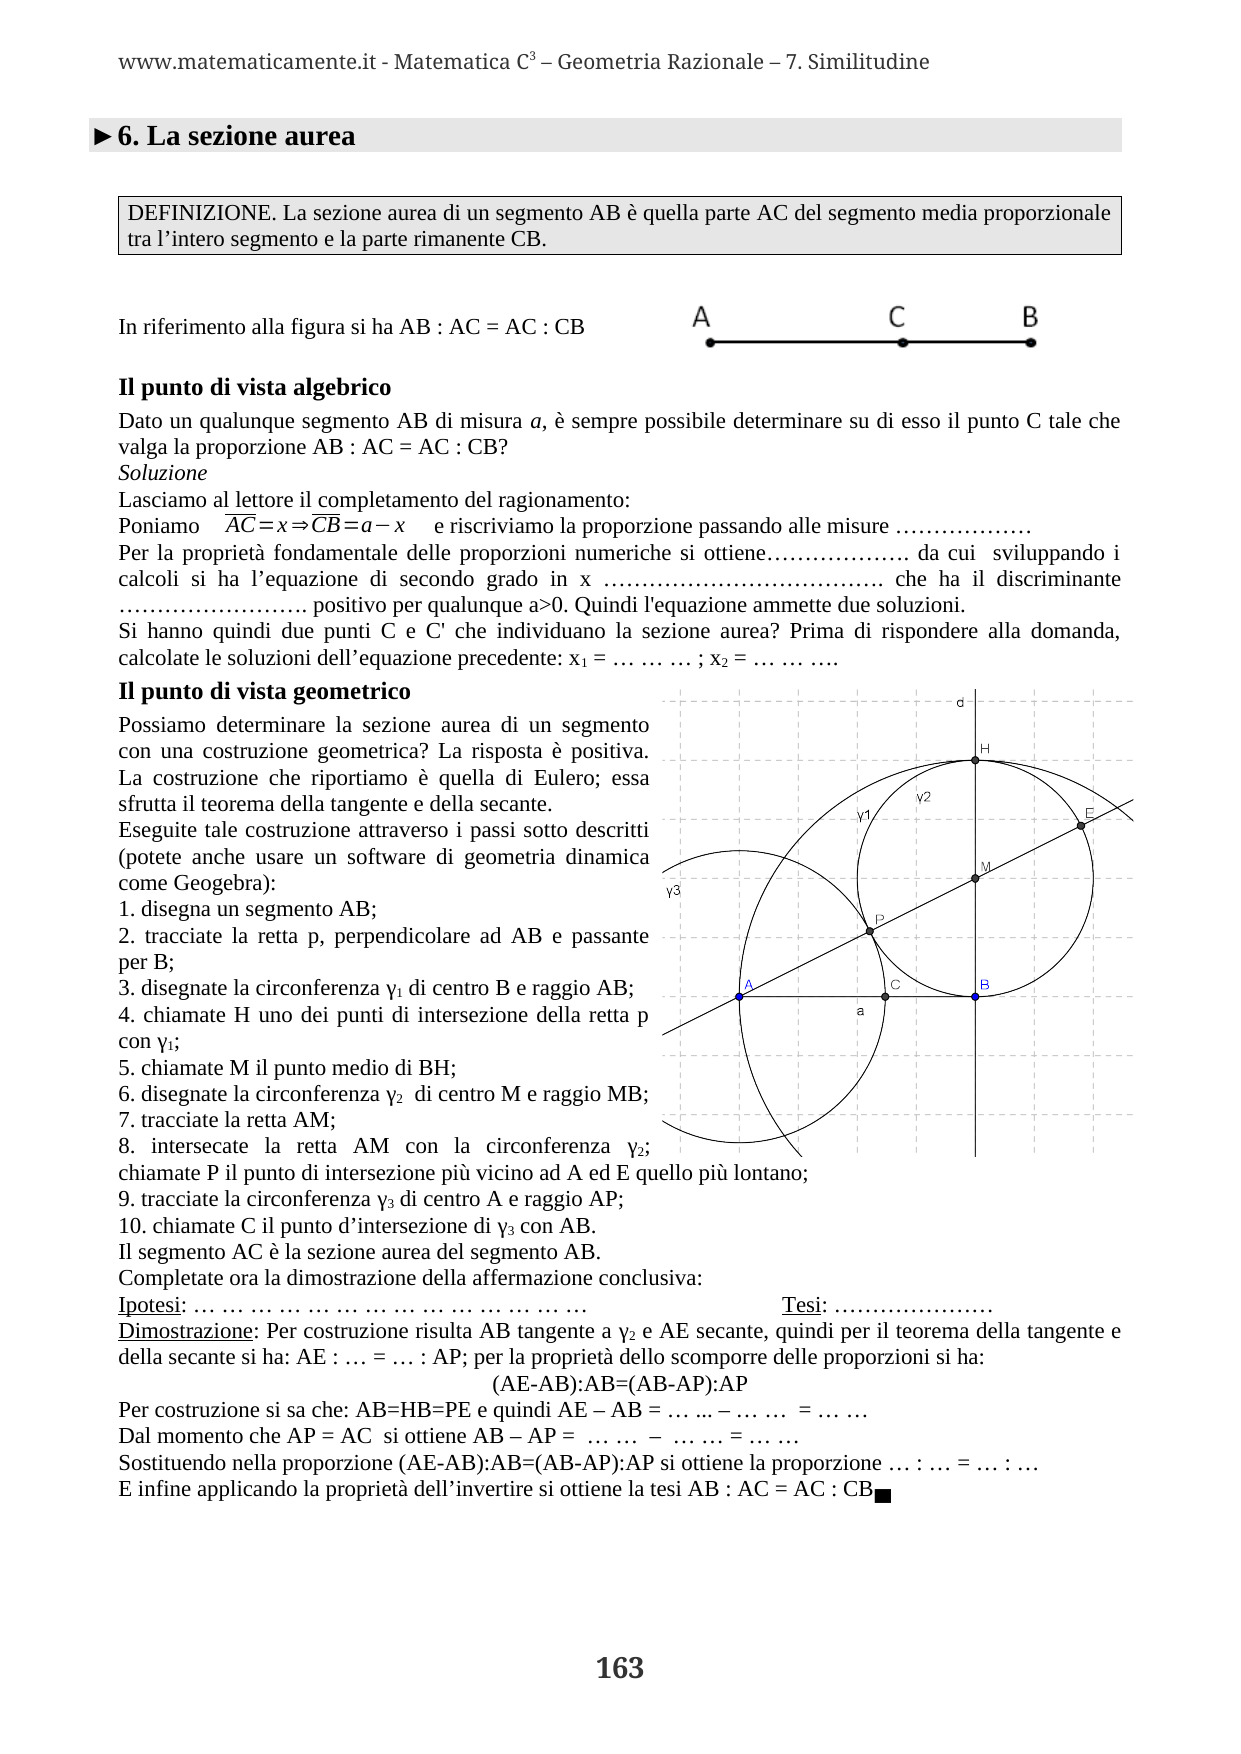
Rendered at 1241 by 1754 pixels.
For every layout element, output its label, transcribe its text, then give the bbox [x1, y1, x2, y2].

text Soluzione [118, 459, 1122, 486]
picture [677, 260, 1065, 379]
text 8. intersecate la retta AM con la circonferenza γ2; chiamate P il punto di intersezione più vicino ad A ed E quello più lontano; [118, 1133, 1122, 1185]
text 5. chiamate M il punto medio di BH; [118, 1053, 662, 1080]
text [1065, 313, 1122, 340]
text 7. tracciate la retta AM; [118, 1106, 662, 1133]
picture [662, 689, 1134, 1157]
text In riferimento alla figura si ha AB : AC = AC : CB [118, 313, 677, 340]
text 4. chiamate H uno dei punti di intersezione della retta p con γ1; [118, 1001, 662, 1053]
text 10. chiamate C il punto d’intersezione di γ3 con AB. [118, 1212, 1122, 1238]
text Dimostrazione: Per costruzione risulta AB tangente a γ2 e AE secante, quindi per il teorema della tangente e della secante si ha: AE : … = … : AP; per la proprietà dello scomporre delle proporzioni si ha: [118, 1317, 1122, 1370]
text Ipotesi: … … … … … … … … … … … … … … Tesi: ………………… [118, 1291, 1122, 1317]
text 1. disegna un segmento AB; [118, 895, 662, 922]
text 6. disegnate la circonferenza γ2 di centro M e raggio MB; [118, 1080, 662, 1106]
text Completate ora la dimostrazione della affermazione conclusiva: [118, 1264, 1122, 1291]
text 2. tracciate la retta p, perpendicolare ad AB e passante per B; [118, 922, 662, 974]
text Dal momento che AP = AC si ottiene AB – AP = … … – … … = … … [118, 1422, 1122, 1449]
text Poniamo e riscriviamo la proporzione passando alle misure ……………… [118, 512, 1122, 538]
text Per la proprietà fondamentale delle proporzioni numeriche si ottiene………………. da cui sviluppando i calcoli si ha l’equazione di secondo grado in x ………………………………. che ha il discriminante ……………………. positivo per qualunque a>0. Quindi l'equazione ammette due soluzioni. [118, 538, 1122, 618]
text Il segmento AC è la sezione aurea del segmento AB. [118, 1238, 1122, 1264]
text Sostituendo nella proporzione (AE-AB):AB=(AB-AP):AP si ottiene la proporzione … : … = … : … [118, 1449, 1122, 1475]
text Il punto di vista geometrico [118, 676, 1122, 705]
text Il punto di vista algebrico [118, 372, 1122, 401]
subtitle La sezione aurea [147, 118, 1122, 152]
text Si hanno quindi due punti C e C' che individuano la sezione aurea? Prima di rispondere alla domanda, calcolate le soluzioni dell’equazione precedente: x1 = … … … ; x2 = … … …. [118, 618, 1122, 670]
text Possiamo determinare la sezione aurea di un segmento con una costruzione geometrica? La risposta è positiva. La costruzione che riportiamo è quella di Eulero; essa sfrutta il teorema della tangente e della secante. [118, 711, 662, 816]
text (AE-AB):AB=(AB-AP):AP [118, 1370, 1122, 1396]
text Eseguite tale costruzione attraverso i passi sotto descritti (potete anche usare un software di geometria dinamica come Geogebra): [118, 816, 662, 895]
text Dato un qualunque segmento AB di misura a, è sempre possibile determinare su di esso il punto C tale che valga la proporzione AB : AC = AC : CB? [118, 407, 1122, 459]
text Lasciamo al lettore il completamento del ragionamento: [118, 486, 1122, 512]
text DEFINIZIONE. La sezione aurea di un segmento AB è quella parte AC del segmento media proporzionale tra l’intero segmento e la parte rimanente CB. [119, 197, 1121, 254]
text E infine applicando la proprietà dell’invertire si ottiene la tesi AB : AC = AC : CB▄ [118, 1475, 1122, 1502]
text 9. tracciate la circonferenza γ3 di centro A e raggio AP; [118, 1185, 1122, 1212]
text 3. disegnate la circonferenza γ1 di centro B e raggio AB; [118, 974, 662, 1001]
text Per costruzione si sa che: AB=HB=PE e quindi AE – AB = … ... – … … = … … [118, 1396, 1122, 1422]
